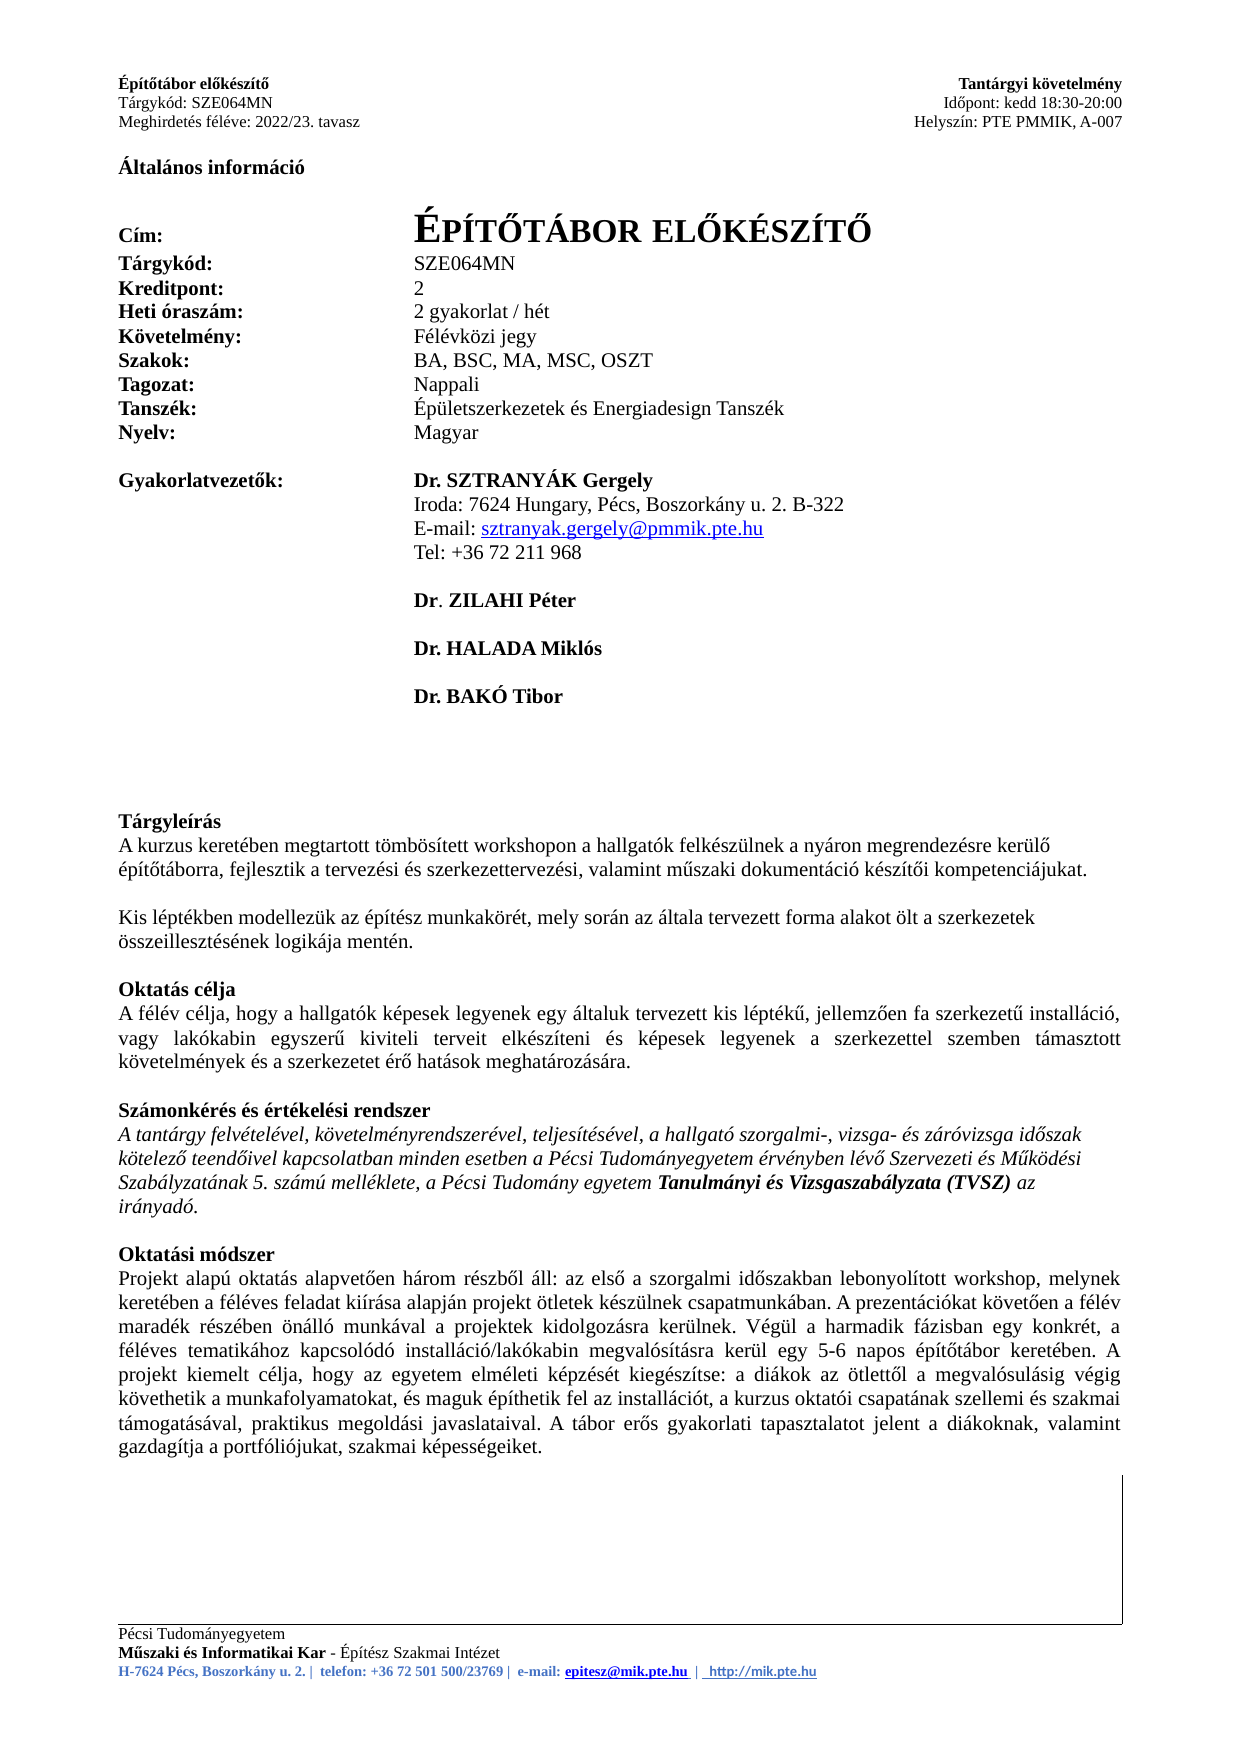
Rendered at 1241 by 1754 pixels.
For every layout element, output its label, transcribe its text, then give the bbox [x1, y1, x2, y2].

text A félév célja, hogy a hallgatók képesek legyenek egy általuk tervezett kis léptékű, jellemzően fa szerkezetű installáció, vagy lakókabin egyszerű kiviteli terveit elkészíteni és képesek legyenek a szerkezettel szemben támasztott követelmények és a szerkezetet érő hatások meghatározására. [118, 1001, 1122, 1073]
text Projekt alapú oktatás alapvetően három részből áll: az első a szorgalmi időszakban lebonyolított workshop, melynek keretében a féléves feladat kiírása alapján projekt ötletek készülnek csapatmunkában. A prezentációkat követően a félév maradék részében önálló munkával a projektek kidolgozásra kerülnek. Végül a harmadik fázisban egy konkrét, a féléves tematikához kapcsolódó installáció/lakókabin megvalósításra kerül egy 5-6 napos építőtábor keretében. A projekt kiemelt célja, hogy az egyetem elméleti képzését kiegészítse: a diákok az ötlettől a megvalósulásig végig követhetik a munkafolyamatokat, és maguk építhetik fel az installációt, a kurzus oktatói csapatának szellemi és szakmai támogatásával, praktikus megoldási javaslataival. A tábor erős gyakorlati tapasztalatot jelent a diákoknak, valamint gazdagítja a portfóliójukat, szakmai képességeiket. [118, 1266, 1122, 1458]
text Számonkérés és értékelési rendszer [118, 1098, 1122, 1122]
text Követelmény: Félévközi jegy [118, 323, 1122, 348]
text Dr. HALADA Miklós [340, 636, 1122, 660]
text Kis léptékben modellezük az építész munkakörét, mely során az általa tervezett forma alakot ölt a szerkezetek összeillesztésének logikája mentén. [118, 905, 1122, 953]
text Dr. ZILAHI Péter [118, 588, 1122, 612]
text Általános információ [118, 155, 1122, 179]
text Oktatási módszer [118, 1242, 1122, 1266]
text Nyelv: Magyar [118, 420, 1122, 444]
text Tanszék: Épületszerkezetek és Energiadesign Tanszék [118, 396, 1122, 420]
text Dr. BAKÓ Tibor [340, 684, 1122, 708]
text E-mail: sztranyak.gergely@pmmik.pte.hu [118, 516, 1122, 540]
text Tárgykód: SZE064MN [118, 251, 1122, 275]
text A kurzus keretében megtartott tömbösített workshopon a hallgatók felkészülnek a nyáron megrendezésre kerülő építőtáborra, fejlesztik a tervezési és szerkezettervezési, valamint műszaki dokumentáció készítői kompetenciájukat. [118, 833, 1122, 881]
text Tárgyleírás [118, 809, 1122, 833]
text Oktatás célja [118, 977, 1122, 1001]
text Tagozat: Nappali [118, 372, 1122, 396]
text Iroda: 7624 Hungary, Pécs, Boszorkány u. 2. B-322 [118, 492, 1122, 516]
text Szakok: BA, BSC, MA, MSC, OSZT [118, 348, 1122, 372]
text Tel: +36 72 211 968 [118, 540, 1122, 564]
text Kreditpont: 2 [118, 275, 1122, 299]
text Gyakorlatvezetők: Dr. SZTRANYÁK Gergely [118, 468, 1122, 492]
text Cím: Építőtábor előkészítő [118, 203, 1122, 251]
text A tantárgy felvételével, követelményrendszerével, teljesítésével, a hallgató szorgalmi-, vizsga- és záróvizsga időszak kötelező teendőivel kapcsolatban minden esetben a Pécsi Tudományegyetem érvényben lévő Szervezeti és Működési Szabályzatának 5. számú melléklete, a Pécsi Tudomány egyetem Tanulmányi és Vizsgaszabályzata (TVSZ) az irányadó. [118, 1122, 1122, 1218]
text Heti óraszám: 2 gyakorlat / hét [118, 299, 1122, 323]
